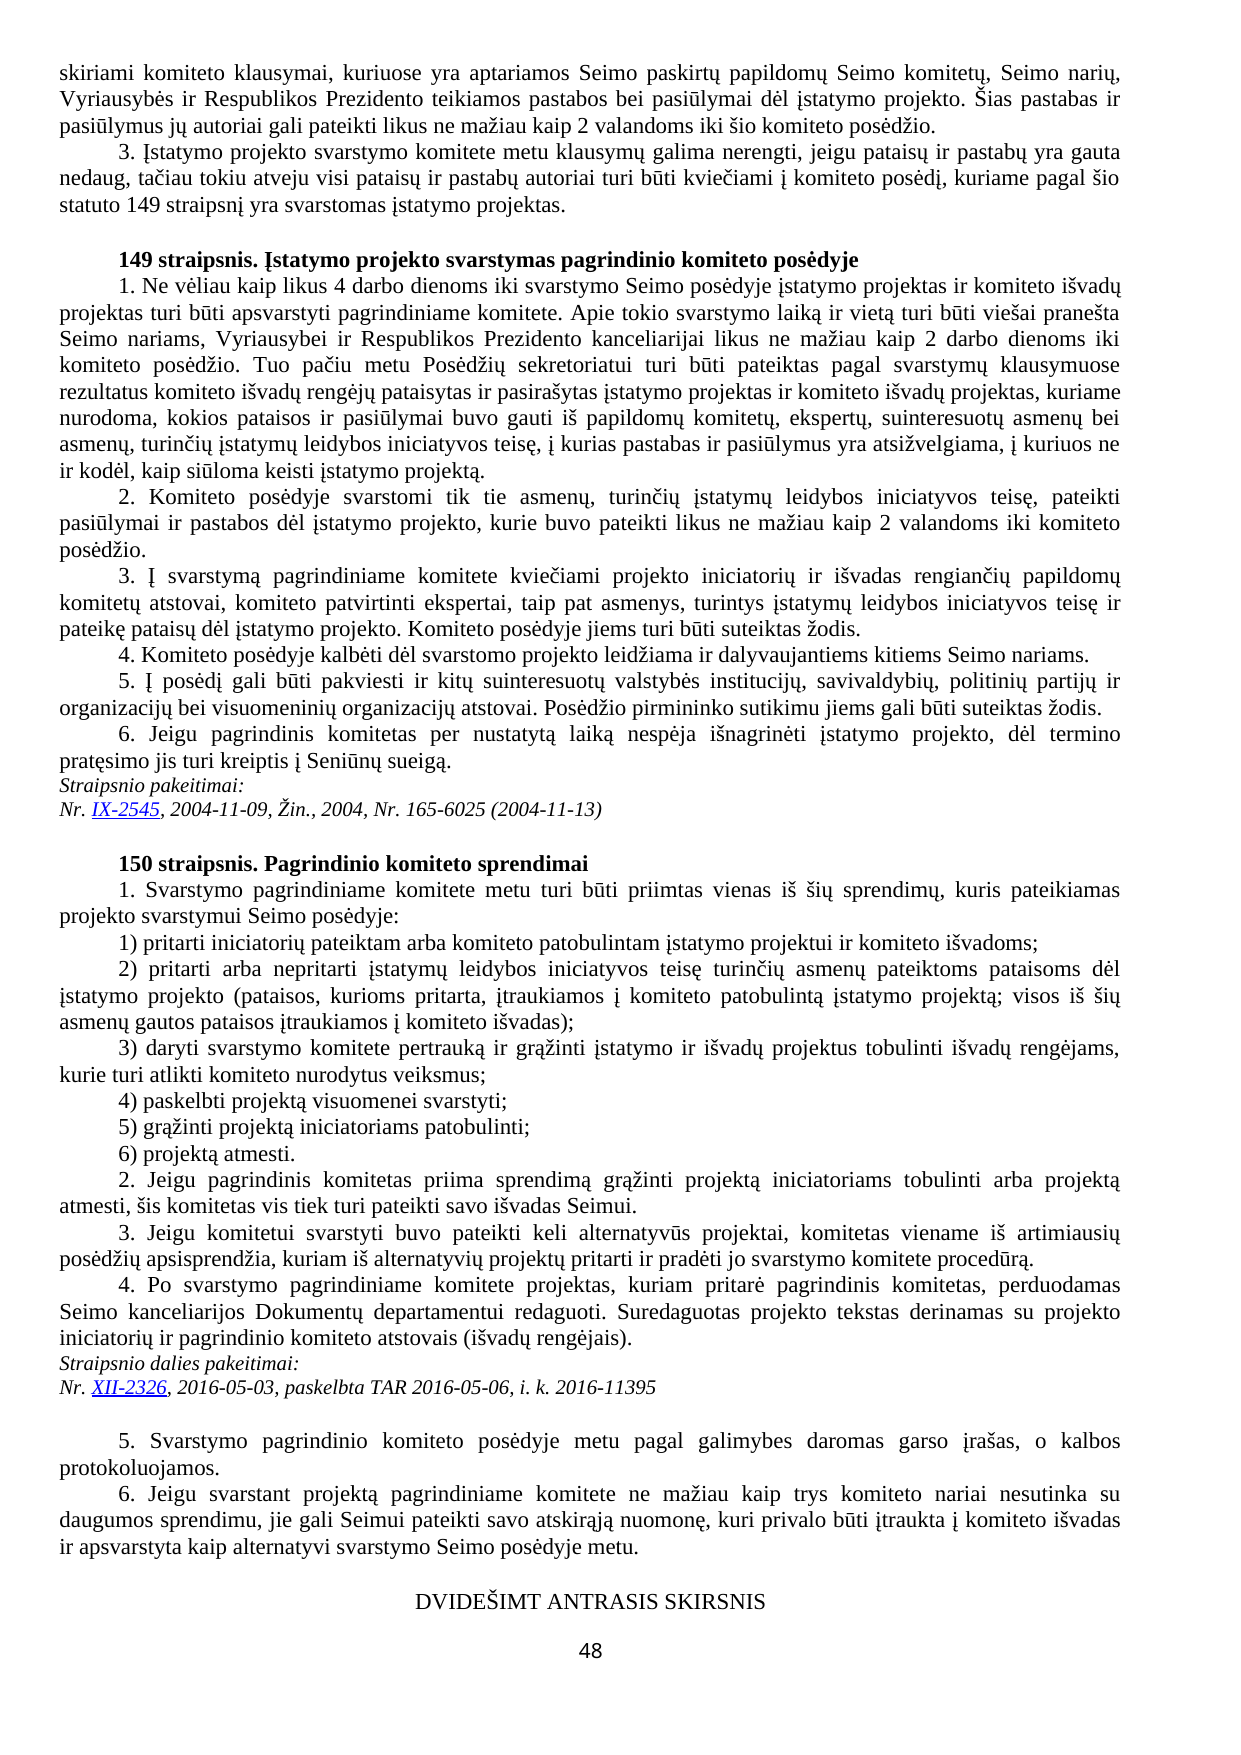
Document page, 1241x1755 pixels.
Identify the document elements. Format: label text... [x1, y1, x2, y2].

text 3. Įstatymo projekto svarstymo komitete metu klausymų galima nerengti, jeigu pataisų ir pastabų yra gauta nedaug, tačiau tokiu atveju visi pataisų ir pastabų autoriai turi būti kviečiami į komiteto posėdį, kuriame pagal šio statuto 149 straipsnį yra svarstomas įstatymo projektas. [59, 138, 1122, 217]
text 6. Jeigu svarstant projektą pagrindiniame komitete ne mažiau kaip trys komiteto nariai nesutinka su daugumos sprendimu, jie gali Seimui pateikti savo atskirąją nuomonę, kuri privalo būti įtraukta į komiteto išvadas ir apsvarstyta kaip alternatyvi svarstymo Seimo posėdyje metu. [59, 1480, 1122, 1559]
text 4. Po svarstymo pagrindiniame komitete projektas, kuriam pritarė pagrindinis komitetas, perduodamas Seimo kanceliarijos Dokumentų departamentui redaguoti. Suredaguotas projekto tekstas derinamas su projekto iniciatorių ir pagrindinio komiteto atstovais (išvadų rengėjais). [59, 1272, 1122, 1351]
text 1. Ne vėliau kaip likus 4 darbo dienoms iki svarstymo Seimo posėdyje įstatymo projektas ir komiteto išvadų projektas turi būti apsvarstyti pagrindiniame komitete. Apie tokio svarstymo laiką ir vietą turi būti viešai pranešta Seimo nariams, Vyriausybei ir Respublikos Prezidento kanceliarijai likus ne mažiau kaip 2 darbo dienoms iki komiteto posėdžio. Tuo pačiu metu Posėdžių sekretoriatui turi būti pateiktas pagal svarstymų klausymuose rezultatus komiteto išvadų rengėjų pataisytas ir pasirašytas įstatymo projektas ir komiteto išvadų projektas, kuriame nurodoma, kokios pataisos ir pasiūlymai buvo gauti iš papildomų komitetų, ekspertų, suinteresuotų asmenų bei asmenų, turinčių įstatymų leidybos iniciatyvos teisę, į kurias pastabas ir pasiūlymus yra atsižvelgiama, į kuriuos ne ir kodėl, kaip siūloma keisti įstatymo projektą. [59, 272, 1122, 483]
text Nr. IX-2545, 2004-11-09, Žin., 2004, Nr. 165-6025 (2004-11-13) [59, 797, 1122, 821]
text 3) daryti svarstymo komitete pertrauką ir grąžinti įstatymo ir išvadų projektus tobulinti išvadų rengėjams, kurie turi atlikti komiteto nurodytus veiksmus; [59, 1034, 1122, 1087]
text 5. Į posėdį gali būti pakviesti ir kitų suinteresuotų valstybės institucijų, savivaldybių, politinių partijų ir organizacijų bei visuomeninių organizacijų atstovai. Posėdžio pirmininko sutikimu jiems gali būti suteiktas žodis. [59, 668, 1122, 720]
text 3. Į svarstymą pagrindiniame komitete kviečiami projekto iniciatorių ir išvadas rengiančių papildomų komitetų atstovai, komiteto patvirtinti ekspertai, taip pat asmenys, turintys įstatymų leidybos iniciatyvos teisę ir pateikę pataisų dėl įstatymo projekto. Komiteto posėdyje jiems turi būti suteiktas žodis. [59, 562, 1122, 641]
text Straipsnio pakeitimai: [59, 773, 1122, 797]
text 2. Komiteto posėdyje svarstomi tik tie asmenų, turinčių įstatymų leidybos iniciatyvos teisę, pateikti pasiūlymai ir pastabos dėl įstatymo projekto, kurie buvo pateikti likus ne mažiau kaip 2 valandoms iki komiteto posėdžio. [59, 483, 1122, 562]
text 150 straipsnis. Pagrindinio komiteto sprendimai [59, 850, 1122, 876]
text Straipsnio dalies pakeitimai: [59, 1351, 1122, 1375]
text DVIDEŠIMT ANTRASIS SKIRSNIS [59, 1588, 1122, 1614]
text 4) paskelbti projektą visuomenei svarstyti; [59, 1087, 1122, 1113]
text 1. Svarstymo pagrindiniame komitete metu turi būti priimtas vienas iš šių sprendimų, kuris pateikiamas projekto svarstymui Seimo posėdyje: [59, 876, 1122, 929]
text 5. Svarstymo pagrindinio komiteto posėdyje metu pagal galimybes daromas garso įrašas, o kalbos protokoluojamos. [59, 1427, 1122, 1480]
text skiriami komiteto klausymai, kuriuose yra aptariamos Seimo paskirtų papildomų Seimo komitetų, Seimo narių, Vyriausybės ir Respublikos Prezidento teikiamos pastabos bei pasiūlymai dėl įstatymo projekto. Šias pastabas ir pasiūlymus jų autoriai gali pateikti likus ne mažiau kaip 2 valandoms iki šio komiteto posėdžio. [59, 59, 1122, 138]
text 6. Jeigu pagrindinis komitetas per nustatytą laiką nespėja išnagrinėti įstatymo projekto, dėl termino pratęsimo jis turi kreiptis į Seniūnų sueigą. [59, 720, 1122, 773]
text 149 straipsnis. Įstatymo projekto svarstymas pagrindinio komiteto posėdyje [59, 246, 1122, 272]
text 4. Komiteto posėdyje kalbėti dėl svarstomo projekto leidžiama ir dalyvaujantiems kitiems Seimo nariams. [59, 641, 1122, 668]
text 2) pritarti arba nepritarti įstatymų leidybos iniciatyvos teisę turinčių asmenų pateiktoms pataisoms dėl įstatymo projekto (pataisos, kurioms pritarta, įtraukiamos į komiteto patobulintą įstatymo projektą; visos iš šių asmenų gautos pataisos įtraukiamos į komiteto išvadas); [59, 955, 1122, 1034]
text 6) projektą atmesti. [59, 1140, 1122, 1166]
text 1) pritarti iniciatorių pateiktam arba komiteto patobulintam įstatymo projektui ir komiteto išvadoms; [59, 929, 1122, 955]
text 5) grąžinti projektą iniciatoriams patobulinti; [59, 1113, 1122, 1140]
text 3. Jeigu komitetui svarstyti buvo pateikti keli alternatyvūs projektai, komitetas viename iš artimiausių posėdžių apsisprendžia, kuriam iš alternatyvių projektų pritarti ir pradėti jo svarstymo komitete procedūrą. [59, 1219, 1122, 1272]
text Nr. XII-2326, 2016-05-03, paskelbta TAR 2016-05-06, i. k. 2016-11395 [59, 1375, 1122, 1399]
text 2. Jeigu pagrindinis komitetas priima sprendimą grąžinti projektą iniciatoriams tobulinti arba projektą atmesti, šis komitetas vis tiek turi pateikti savo išvadas Seimui. [59, 1166, 1122, 1219]
